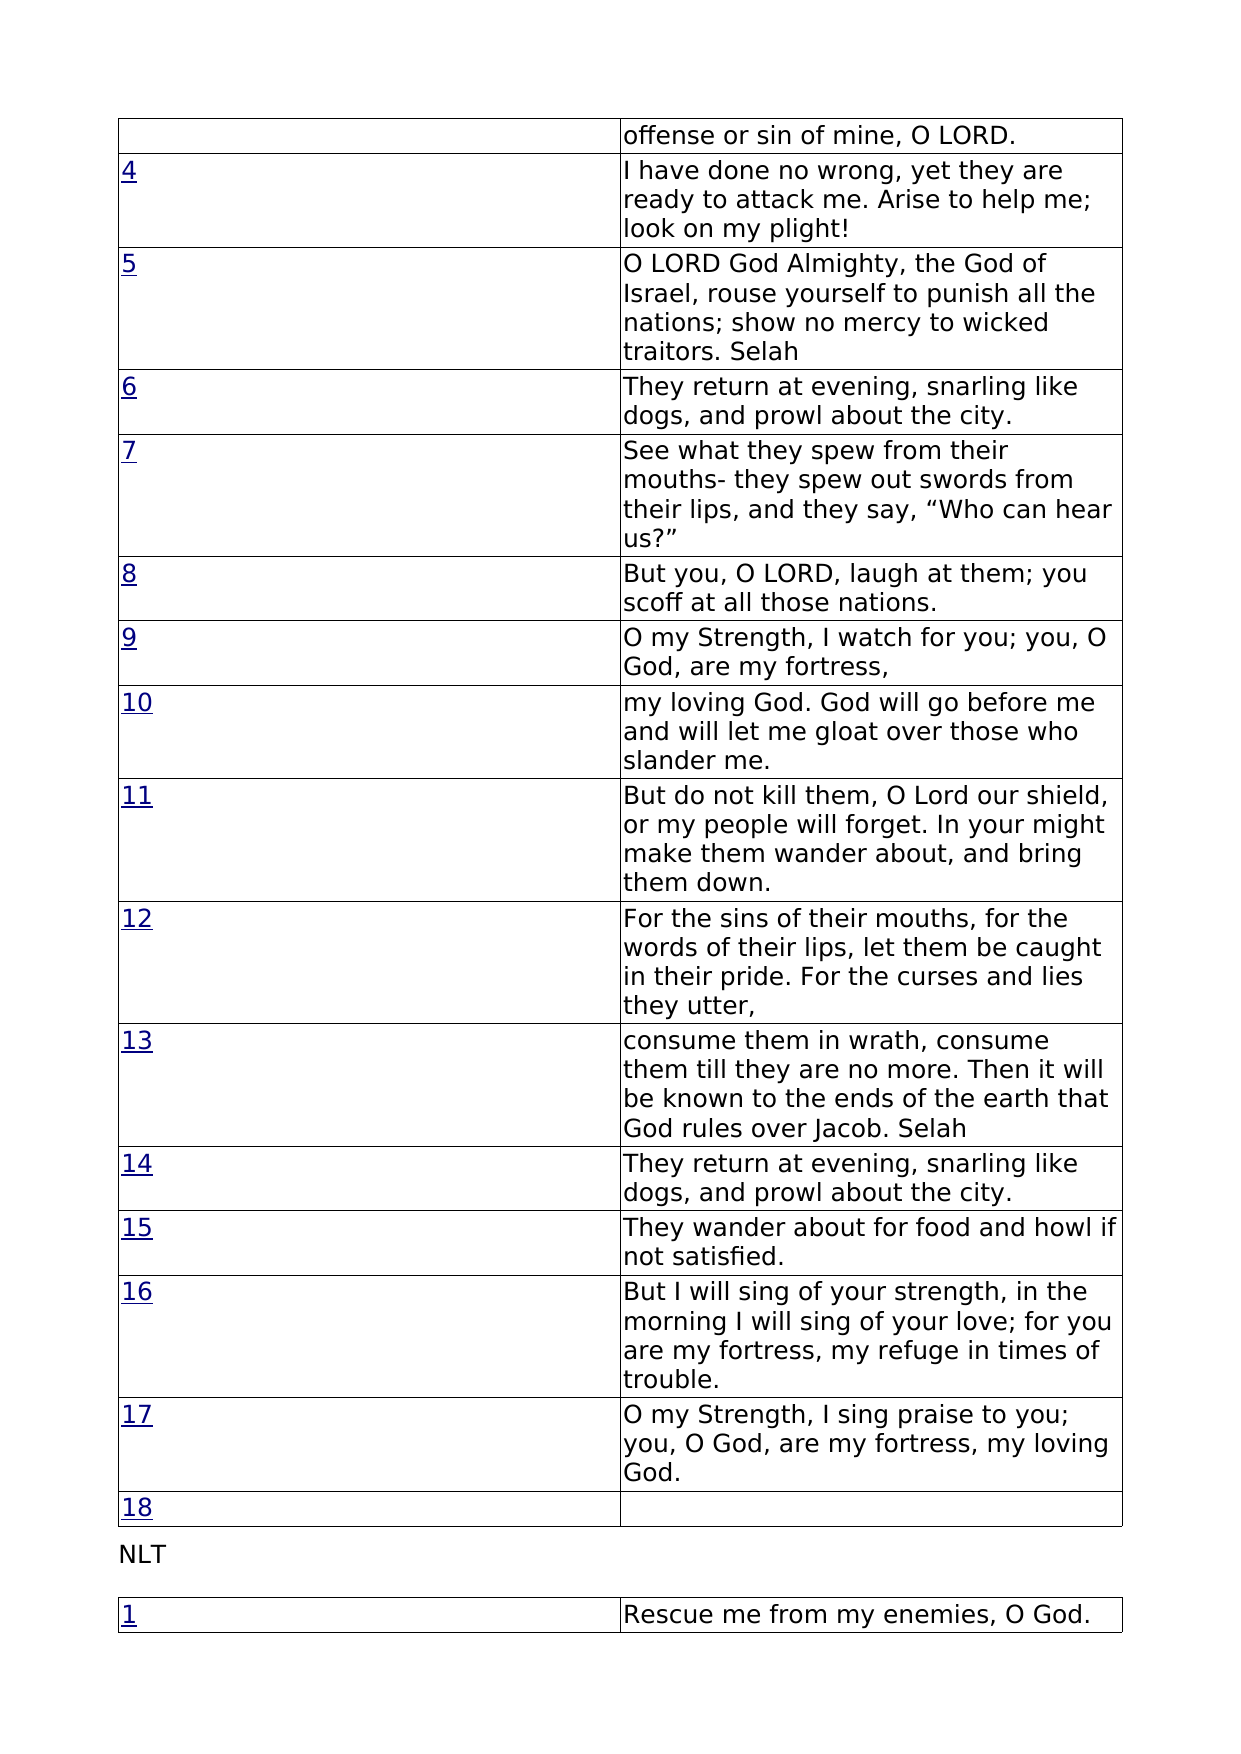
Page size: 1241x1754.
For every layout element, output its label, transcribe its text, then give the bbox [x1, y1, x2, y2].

table_cell 6 [119, 370, 620, 433]
table_cell 4 [119, 154, 620, 247]
table_cell 11 [119, 779, 620, 901]
table_cell O LORD God Almighty, the God of Israel, rouse yourself to punish all the nations; show no mercy to wicked traitors. Selah [621, 248, 1122, 369]
table_cell O my Strength, I watch for you; you, O God, are my fortress, [621, 621, 1122, 685]
table_cell 14 [119, 1147, 620, 1210]
table_cell 8 [119, 557, 620, 620]
table_cell consume them in wrath, consume them till they are no more. Then it will be known to the ends of the earth that God rules over Jacob. Selah [621, 1024, 1122, 1146]
table_cell I have done no wrong, yet they are ready to attack me. Arise to help me; look on my plight! [621, 154, 1122, 247]
text NLT [118, 1541, 1122, 1570]
table_cell my loving God. God will go before me and will let me gloat over those who slander me. [621, 686, 1122, 778]
table_cell 12 [119, 902, 620, 1023]
table_cell 9 [119, 621, 620, 685]
table_cell For the sins of their mouths, for the words of their lips, let them be caught in their pride. For the curses and lies they utter, [621, 902, 1122, 1023]
table_cell See what they spew from their mouths- they spew out swords from their lips, and they say, “Who can hear us?” [621, 435, 1122, 556]
table_cell 17 [119, 1398, 620, 1491]
table_cell 18 [119, 1492, 620, 1526]
table_cell 16 [119, 1276, 620, 1397]
table_cell 10 [119, 686, 620, 778]
table_cell But do not kill them, O Lord our shield, or my people will forget. In your might make them wander about, and bring them down. [621, 779, 1122, 901]
table_cell 5 [119, 248, 620, 369]
table_cell They return at evening, snarling like dogs, and prowl about the city. [621, 1147, 1122, 1210]
table_cell 15 [119, 1211, 620, 1274]
table_cell 13 [119, 1024, 620, 1146]
table_cell O my Strength, I sing praise to you; you, O God, are my fortress, my loving God. [621, 1398, 1122, 1491]
table_cell They wander about for food and howl if not satisfied. [621, 1211, 1122, 1274]
table_header Rescue me from my enemies, O God. [621, 1598, 1122, 1632]
table_cell [621, 1492, 1122, 1526]
table_header 1 [119, 1598, 620, 1632]
table_cell But you, O LORD, laugh at them; you scoff at all those nations. [621, 557, 1122, 620]
table_cell 7 [119, 435, 620, 556]
table_cell But I will sing of your strength, in the morning I will sing of your love; for you are my fortress, my refuge in times of trouble. [621, 1276, 1122, 1397]
table_cell [119, 119, 620, 153]
table_cell offense or sin of mine, O LORD. [621, 119, 1122, 153]
table_cell They return at evening, snarling like dogs, and prowl about the city. [621, 370, 1122, 433]
